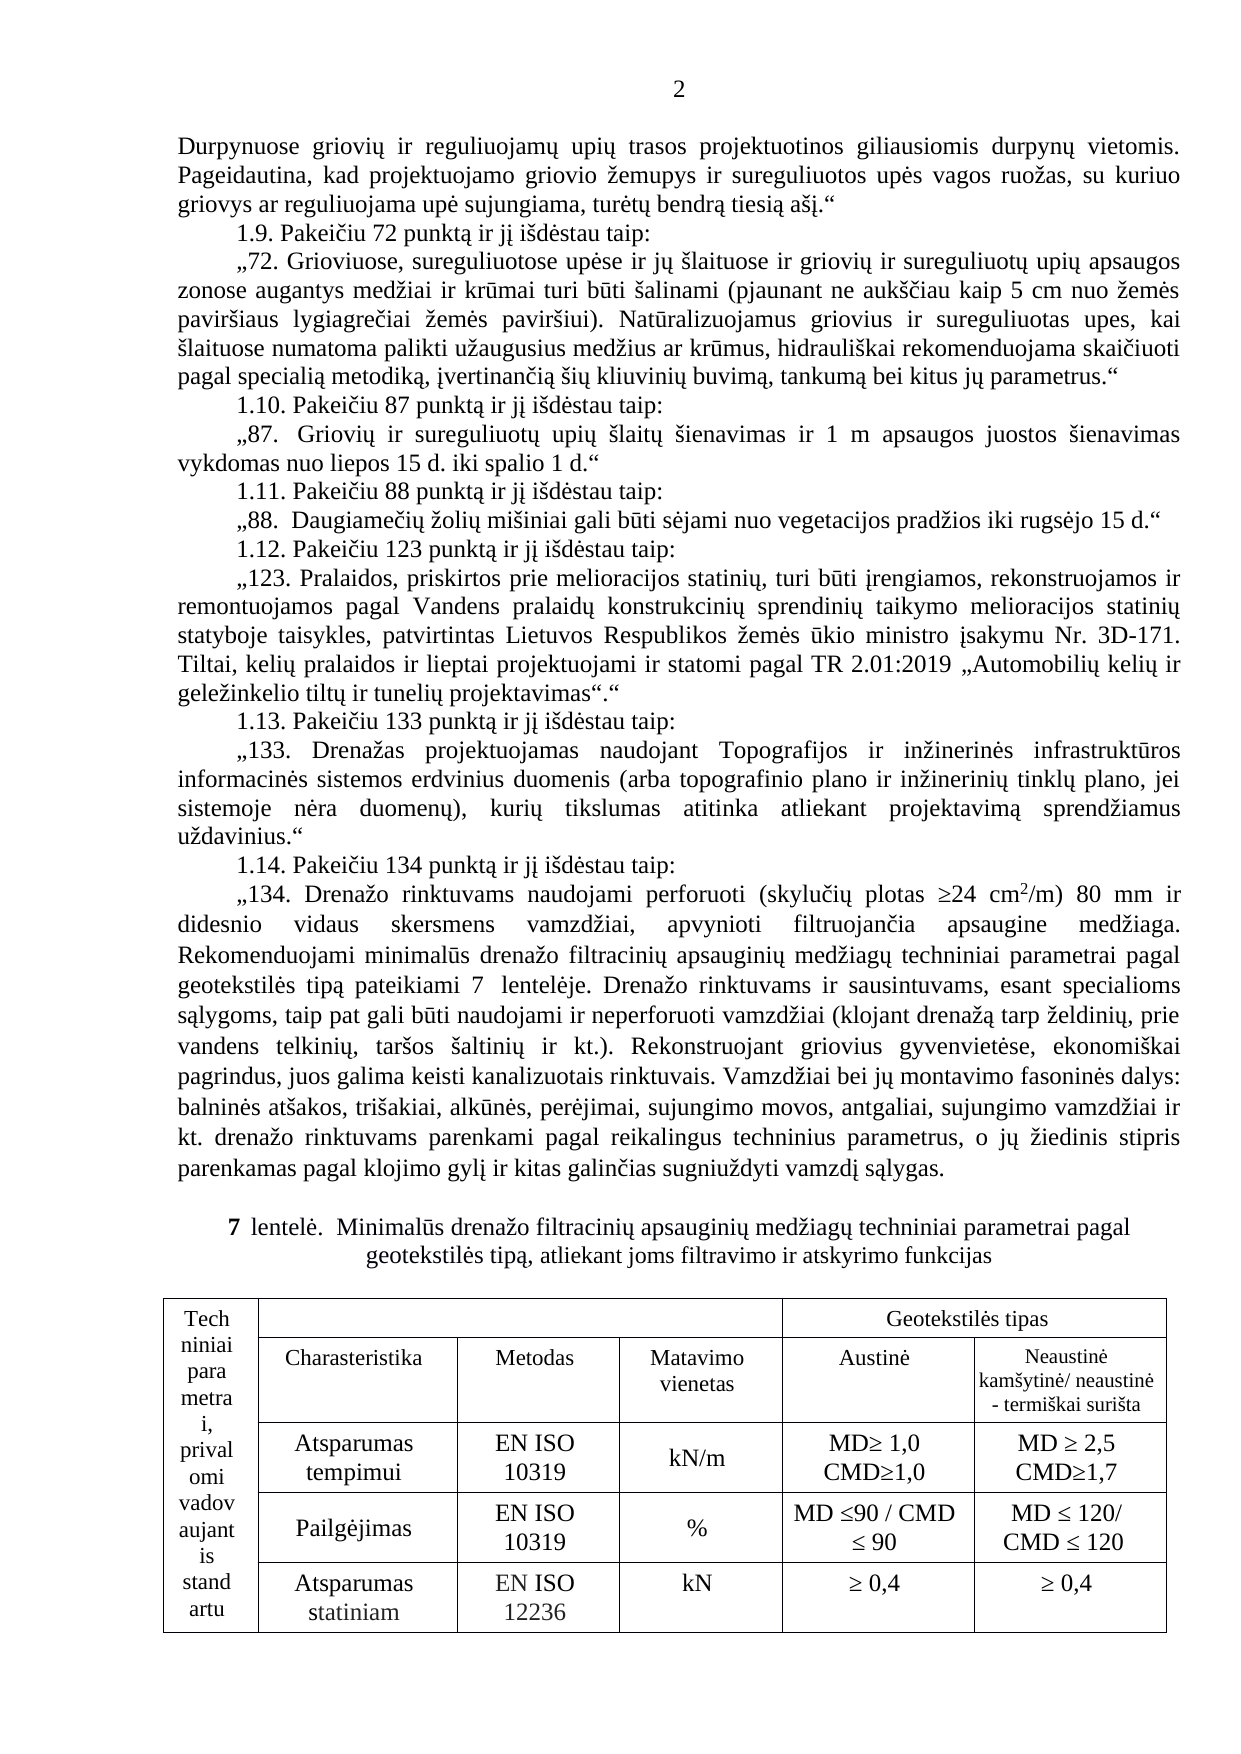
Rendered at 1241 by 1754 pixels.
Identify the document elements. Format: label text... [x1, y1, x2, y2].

table_cell Atsparumas tempimui [259, 1423, 457, 1492]
table_cell kN [620, 1563, 782, 1632]
table_cell kN/m [620, 1423, 782, 1492]
text 1.10. Pakeičiu 87 punktą ir jį išdėstau taip: [177, 390, 1181, 419]
text „88. Daugiamečių žolių mišiniai gali būti sėjami nuo vegetacijos pradžios iki rugsėjo 15 d.“ [177, 505, 1181, 534]
text „134. Drenažo rinktuvams naudojami perforuoti (skylučių plotas ≥24 cm2/m) 80 mm ir didesnio vidaus skersmens vamzdžiai, apvynioti filtruojančia apsaugine medžiaga. Rekomenduojami minimalūs drenažo filtracinių apsauginių medžiagų techniniai parametrai pagal geotekstilės tipą pateikiami 7 lentelėje. Drenažo rinktuvams ir sausintuvams, esant specialioms sąlygoms, taip pat gali būti naudojami ir neperforuoti vamzdžiai (klojant drenažą tarp želdinių, prie vandens telkinių, taršos šaltinių ir kt.). Rekonstruojant griovius gyvenvietėse, ekonomiškai pagrindus, juos galima keisti kanalizuotais rinktuvais. Vamzdžiai bei jų montavimo fasoninės dalys: balninės atšakos, trišakiai, alkūnės, perėjimai, sujungimo movos, antgaliai, sujungimo vamzdžiai ir kt. drenažo rinktuvams parenkami pagal reikalingus techninius parametrus, o jų žiedinis stipris parenkamas pagal klojimo gylį ir kitas galinčias sugniuždyti vamzdį sąlygas. [177, 879, 1181, 1181]
table_cell ≥ 0,4 [975, 1563, 1166, 1632]
table_cell EN ISO 12236 [458, 1563, 619, 1632]
table_cell Charasteristika [259, 1338, 457, 1422]
table_cell EN ISO 10319 [458, 1493, 619, 1562]
table_cell Atsparumas statiniam [259, 1563, 457, 1632]
text 1.13. Pakeičiu 133 punktą ir jį išdėstau taip: [177, 706, 1181, 735]
table_cell Pailgėjimas [259, 1493, 457, 1562]
table_cell MD ≥ 2,5 CMD≥1,7 [975, 1423, 1166, 1492]
table_cell Neaustinė kamšytinė/ neaustinė - termiškai surišta [975, 1338, 1166, 1422]
table_header [259, 1299, 782, 1337]
table_cell ≥ 0,4 [783, 1563, 974, 1632]
text Durpynuose griovių ir reguliuojamų upių trasos projektuotinos giliausiomis durpynų vietomis. Pageidautina, kad projektuojamo griovio žemupys ir sureguliuotos upės vagos ruožas, su kuriuo griovys ar reguliuojama upė sujungiama, turėtų bendrą tiesią ašį.“ [177, 131, 1181, 218]
text „72. Grioviuose, sureguliuotose upėse ir jų šlaituose ir griovių ir sureguliuotų upių apsaugos zonose augantys medžiai ir krūmai turi būti šalinami (pjaunant ne aukščiau kaip 5 cm nuo žemės paviršiaus lygiagrečiai žemės paviršiui). Natūralizuojamus griovius ir sureguliuotas upes, kai šlaituose numatoma palikti užaugusius medžius ar krūmus, hidrauliškai rekomenduojama skaičiuoti pagal specialią metodiką, įvertinančią šių kliuvinių buvimą, tankumą bei kitus jų parametrus.“ [177, 246, 1181, 390]
table_cell Austinė [783, 1338, 974, 1422]
table_cell MD ≤ 120/ CMD ≤ 120 [975, 1493, 1166, 1562]
text „87. Griovių ir sureguliuotų upių šlaitų šienavimas ir 1 m apsaugos juostos šienavimas vykdomas nuo liepos 15 d. iki spalio 1 d.“ [177, 419, 1181, 476]
text 1.12. Pakeičiu 123 punktą ir jį išdėstau taip: [177, 534, 1181, 563]
table_cell % [620, 1493, 782, 1562]
table_cell MD≥ 1,0 CMD≥1,0 [783, 1423, 974, 1492]
text 1.14. Pakeičiu 134 punktą ir jį išdėstau taip: [177, 850, 1181, 879]
text 7 lentelė. Minimalūs drenažo filtracinių apsauginių medžiagų techniniai parametrai pagal geotekstilės tipą, atliekant joms filtravimo ir atskyrimo funkcijas [177, 1212, 1181, 1269]
text 1.9. Pakeičiu 72 punktą ir jį išdėstau taip: [177, 218, 1181, 246]
text „123. Pralaidos, priskirtos prie melioracijos statinių, turi būti įrengiamos, rekonstruojamos ir remontuojamos pagal Vandens pralaidų konstrukcinių sprendinių taikymo melioracijos statinių statyboje taisykles, patvirtintas Lietuvos Respublikos žemės ūkio ministro įsakymu Nr. 3D-171. Tiltai, kelių pralaidos ir lieptai projektuojami ir statomi pagal TR 2.01:2019 „Automobilių kelių ir geležinkelio tiltų ir tunelių projektavimas“.“ [177, 563, 1181, 706]
table_cell MD ≤90 / CMD ≤ 90 [783, 1493, 974, 1562]
table_cell EN ISO 10319 [458, 1423, 619, 1492]
table_header Techniniai parametrai, privalomi vadovaujantis standartu [164, 1299, 258, 1632]
text 1.11. Pakeičiu 88 punktą ir jį išdėstau taip: [177, 476, 1181, 505]
text „133. Drenažas projektuojamas naudojant Topografijos ir inžinerinės infrastruktūros informacinės sistemos erdvinius duomenis (arba topografinio plano ir inžinerinių tinklų plano, jei sistemoje nėra duomenų), kurių tikslumas atitinka atliekant projektavimą sprendžiamus uždavinius.“ [177, 735, 1181, 850]
table_header Geotekstilės tipas [783, 1299, 1166, 1337]
table_cell Matavimo vienetas [620, 1338, 782, 1422]
table_cell Metodas [458, 1338, 619, 1422]
